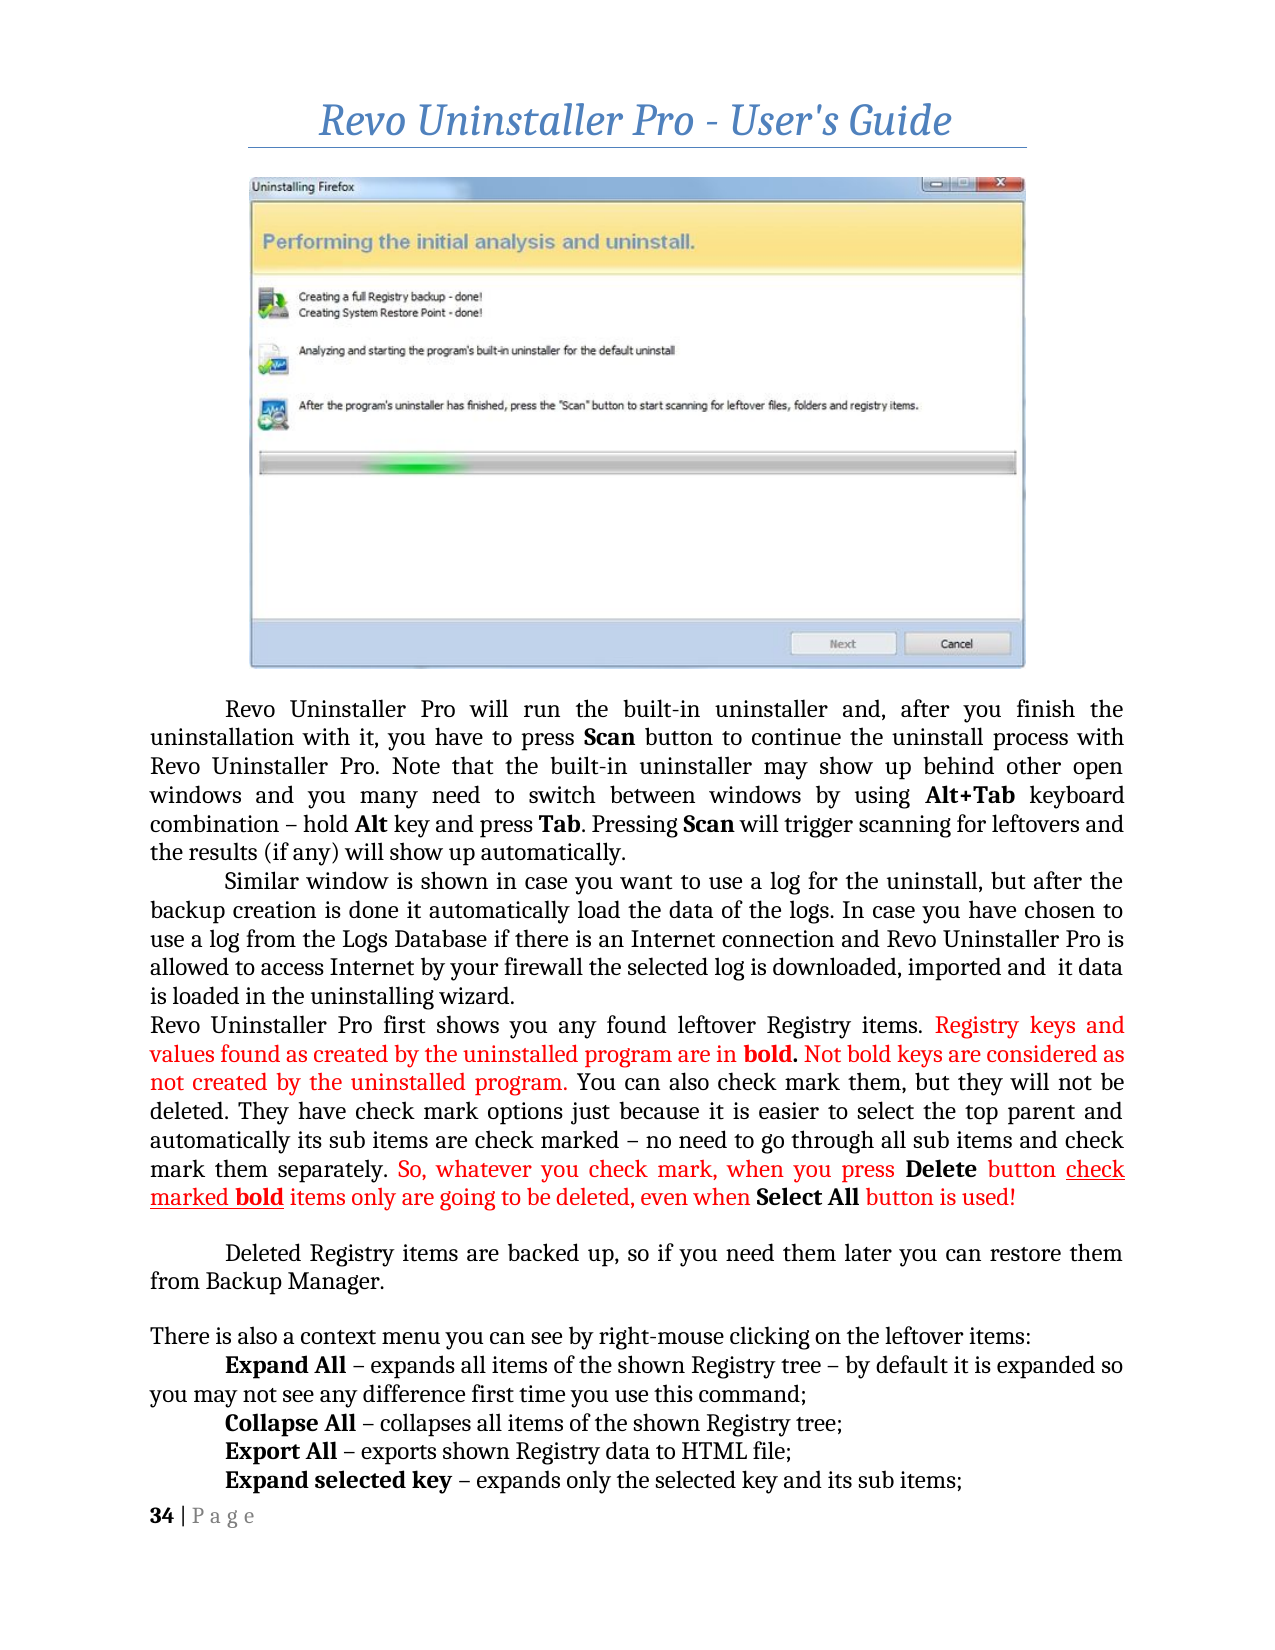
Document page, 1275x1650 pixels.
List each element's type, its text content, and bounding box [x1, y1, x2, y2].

text Export All – exports shown Registry data to HTML file; [150, 1437, 1125, 1466]
text There is also a context menu you can see by right-mouse clicking on the leftover items: [150, 1322, 1125, 1351]
text Revo Uninstaller Pro first shows you any found leftover Registry items. Registry keys and values found as created by the uninstalled program are in bold. Not bold keys are considered as not created by the uninstalled program. You can also check mark them, but they will not be deleted. They have check mark options just because it is easier to select the top parent and automatically its sub items are check marked – no need to go through all sub items and check mark them separately. So, whatever you check mark, when you press Delete button check marked bold items only are going to be deleted, even when Select All button is used! [150, 1011, 1125, 1212]
text Deleted Registry items are backed up, so if you need them later you can restore them from Backup Manager. [150, 1238, 1125, 1296]
text Expand All – expands all items of the shown Registry tree – by default it is expanded so you may not see any difference first time you use this command; [150, 1351, 1125, 1408]
text Similar window is shown in case you want to use a log for the uninstall, but after the backup creation is done it automatically load the data of the logs. In case you have chosen to use a log from the Logs Database if there is an Internet connection and Revo Uninstaller Pro is allowed to access Internet by your firewall the selected log is downloaded, imported and it data is loaded in the uninstalling wizard. [150, 867, 1125, 1011]
text Revo Uninstaller Pro will run the built-in uninstaller and, after you finish the uninstallation with it, you have to press Scan button to continue the uninstall process with Revo Uninstaller Pro. Note that the built-in uninstaller may show up behind other open windows and you many need to switch between windows by using Alt+Tab keyboard combination – hold Alt key and press Tab. Pressing Scan will trigger scanning for leftovers and the results (if any) will show up automatically. [150, 694, 1125, 867]
text Collapse All – collapses all items of the shown Registry tree; [150, 1408, 1125, 1437]
text Expand selected key – expands only the selected key and its sub items; [150, 1466, 1125, 1495]
